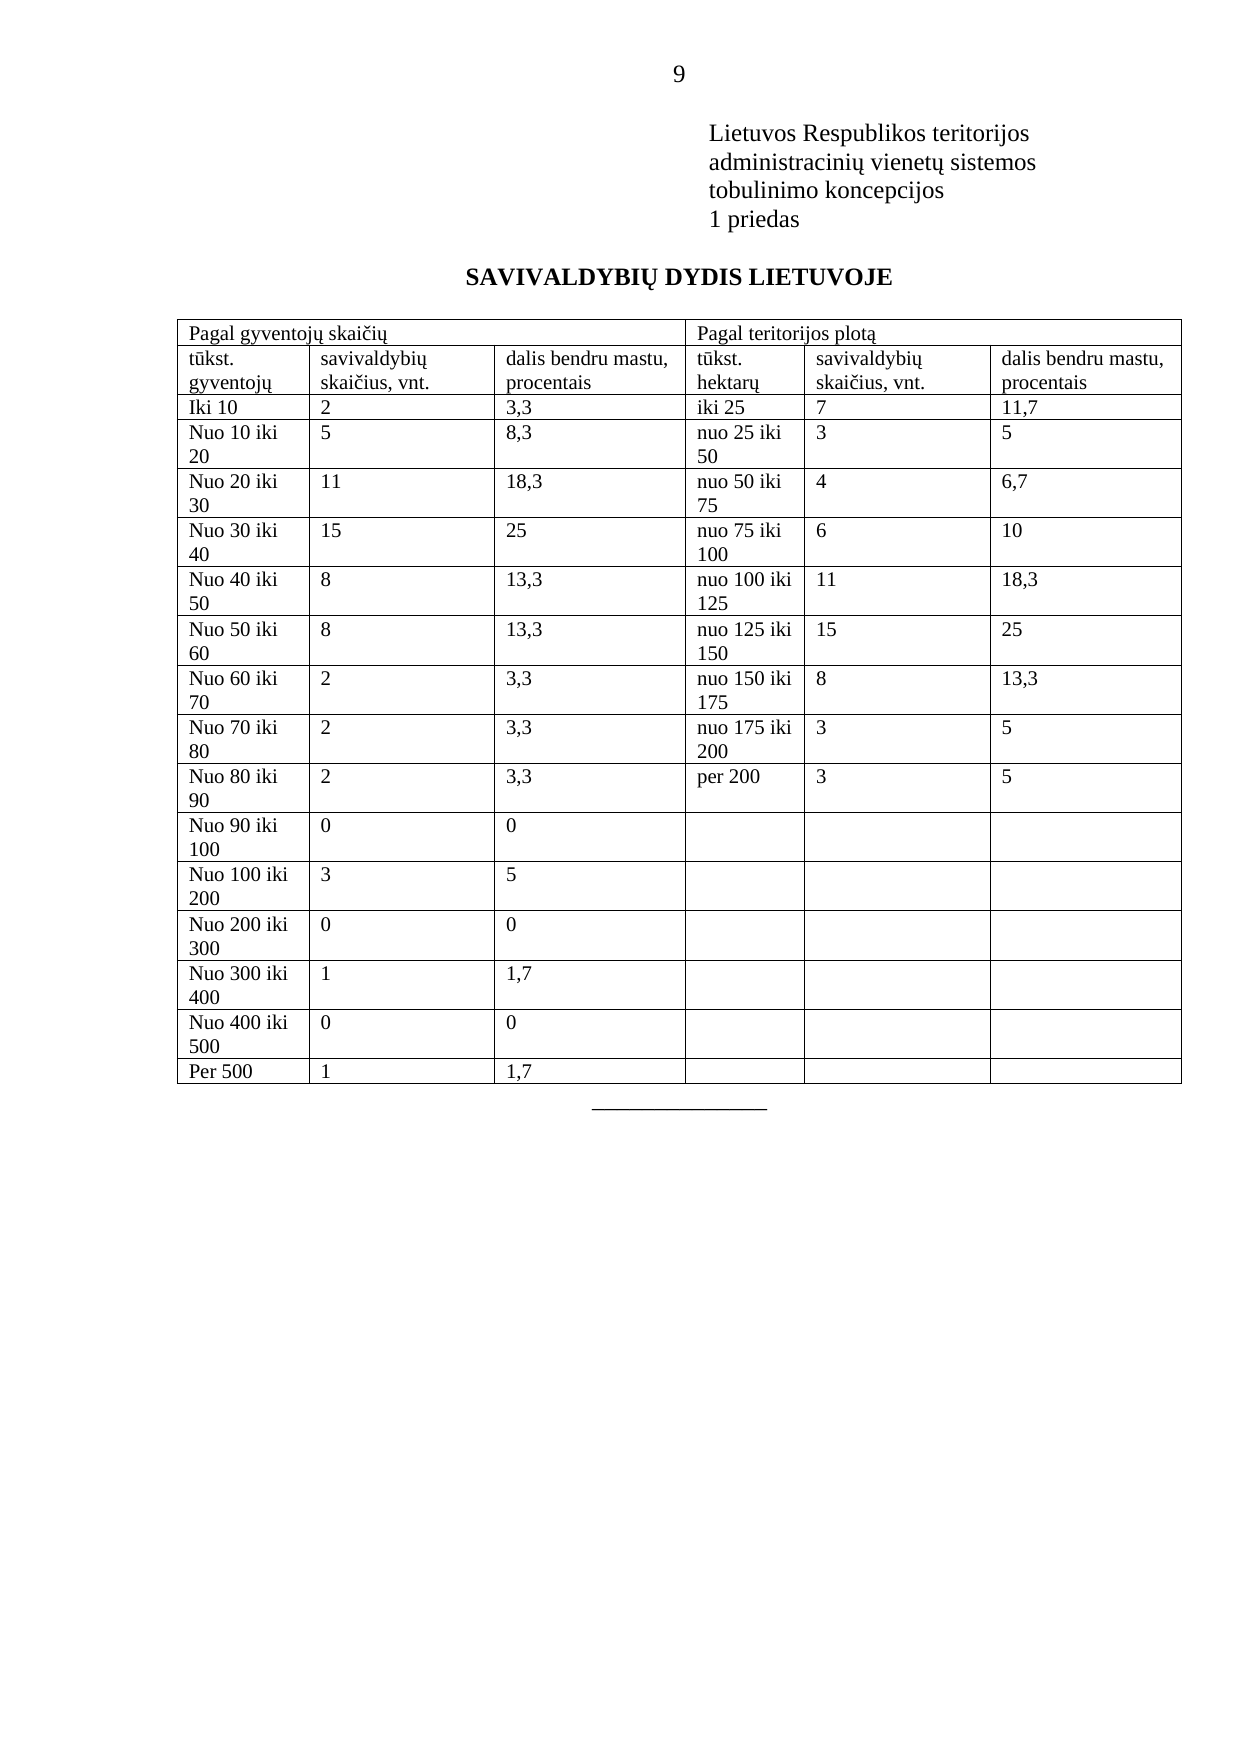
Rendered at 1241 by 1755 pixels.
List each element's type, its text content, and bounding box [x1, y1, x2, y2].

table_header Pagal teritorijos plotą [686, 320, 1181, 344]
table_cell Nuo 100 iki 200 [178, 862, 309, 910]
table_cell nuo 100 iki 125 [686, 567, 804, 615]
table_cell 1 [310, 961, 494, 1009]
table_cell nuo 125 iki 150 [686, 616, 804, 664]
table_cell 3 [310, 862, 494, 910]
table_cell 5 [991, 764, 1181, 812]
table_cell 2 [310, 395, 494, 419]
table_cell savivaldybių skaičius, vnt. [805, 346, 990, 394]
table_cell 5 [991, 715, 1181, 763]
table_cell 8 [805, 666, 990, 714]
table_cell 6 [805, 518, 990, 566]
table_cell 25 [495, 518, 685, 566]
table_cell [805, 911, 990, 959]
table_cell [686, 1010, 804, 1058]
table_cell 15 [310, 518, 494, 566]
table_cell Nuo 40 iki 50 [178, 567, 309, 615]
table_cell 11,7 [991, 395, 1181, 419]
table_cell 11 [805, 567, 990, 615]
table_cell [686, 862, 804, 910]
table_cell 2 [310, 715, 494, 763]
table_cell [805, 961, 990, 1009]
table_cell 5 [310, 420, 494, 468]
table_cell tūkst. hektarų [686, 346, 804, 394]
table_cell 13,3 [495, 567, 685, 615]
table_cell tūkst. gyventojų [178, 346, 309, 394]
table_cell [991, 1059, 1181, 1083]
table_cell 25 [991, 616, 1181, 664]
table_cell 3,3 [495, 764, 685, 812]
table_cell Nuo 10 iki 20 [178, 420, 309, 468]
table_cell [686, 961, 804, 1009]
text ______________ [177, 1084, 1181, 1113]
table_cell Nuo 80 iki 90 [178, 764, 309, 812]
table_cell Nuo 400 iki 500 [178, 1010, 309, 1058]
table_cell nuo 175 iki 200 [686, 715, 804, 763]
table_cell 1,7 [495, 1059, 685, 1083]
table_cell 3,3 [495, 395, 685, 419]
table_cell dalis bendru mastu, procentais [495, 346, 685, 394]
table_cell Per 500 [178, 1059, 309, 1083]
table_cell 3 [805, 420, 990, 468]
table_cell 3,3 [495, 666, 685, 714]
table_cell 13,3 [495, 616, 685, 664]
table_cell 0 [310, 813, 494, 861]
table_cell [805, 862, 990, 910]
table_cell Nuo 70 iki 80 [178, 715, 309, 763]
text 1 priedas [177, 204, 1181, 233]
table_cell 18,3 [495, 469, 685, 517]
table_cell 1 [310, 1059, 494, 1083]
table_cell 3,3 [495, 715, 685, 763]
text tobulinimo koncepcijos [177, 176, 1181, 204]
table_cell [805, 813, 990, 861]
table_cell 0 [495, 1010, 685, 1058]
table_cell Nuo 200 iki 300 [178, 911, 309, 959]
table_cell [991, 911, 1181, 959]
table_cell [991, 862, 1181, 910]
table_cell 0 [310, 911, 494, 959]
table_cell 5 [991, 420, 1181, 468]
table_cell nuo 50 iki 75 [686, 469, 804, 517]
table_cell 11 [310, 469, 494, 517]
table_cell 3 [805, 764, 990, 812]
table_cell savivaldybių skaičius, vnt. [310, 346, 494, 394]
table_cell 8 [310, 616, 494, 664]
table_cell nuo 75 iki 100 [686, 518, 804, 566]
table_header Pagal gyventojų skaičių [178, 320, 685, 344]
table_cell nuo 25 iki 50 [686, 420, 804, 468]
table_cell [686, 911, 804, 959]
table_cell [991, 961, 1181, 1009]
table_cell 7 [805, 395, 990, 419]
table_cell 6,7 [991, 469, 1181, 517]
table_cell [991, 813, 1181, 861]
table_cell Iki 10 [178, 395, 309, 419]
table_cell per 200 [686, 764, 804, 812]
table_cell Nuo 30 iki 40 [178, 518, 309, 566]
table_cell [805, 1059, 990, 1083]
table_cell 3 [805, 715, 990, 763]
table_cell 8,3 [495, 420, 685, 468]
text administracinių vienetų sistemos [177, 147, 1181, 176]
table_cell Nuo 90 iki 100 [178, 813, 309, 861]
table_cell 0 [495, 911, 685, 959]
table_cell 8 [310, 567, 494, 615]
table_cell [991, 1010, 1181, 1058]
table_cell 0 [310, 1010, 494, 1058]
table_cell [686, 1059, 804, 1083]
table_cell 15 [805, 616, 990, 664]
table_cell 5 [495, 862, 685, 910]
text SAVIVALDYBIŲ DYDIS LIETUVOJE [177, 262, 1181, 291]
table_cell iki 25 [686, 395, 804, 419]
table_cell 0 [495, 813, 685, 861]
text Lietuvos Respublikos teritorijos [177, 118, 1181, 147]
table_cell 10 [991, 518, 1181, 566]
table_cell 2 [310, 764, 494, 812]
table_cell 4 [805, 469, 990, 517]
table_cell nuo 150 iki 175 [686, 666, 804, 714]
table_cell 18,3 [991, 567, 1181, 615]
table_cell Nuo 60 iki 70 [178, 666, 309, 714]
table_cell Nuo 50 iki 60 [178, 616, 309, 664]
table_cell [805, 1010, 990, 1058]
table_cell Nuo 20 iki 30 [178, 469, 309, 517]
table_cell Nuo 300 iki 400 [178, 961, 309, 1009]
table_cell dalis bendru mastu, procentais [991, 346, 1181, 394]
table_cell 2 [310, 666, 494, 714]
table_cell 13,3 [991, 666, 1181, 714]
table_cell [686, 813, 804, 861]
table_cell 1,7 [495, 961, 685, 1009]
